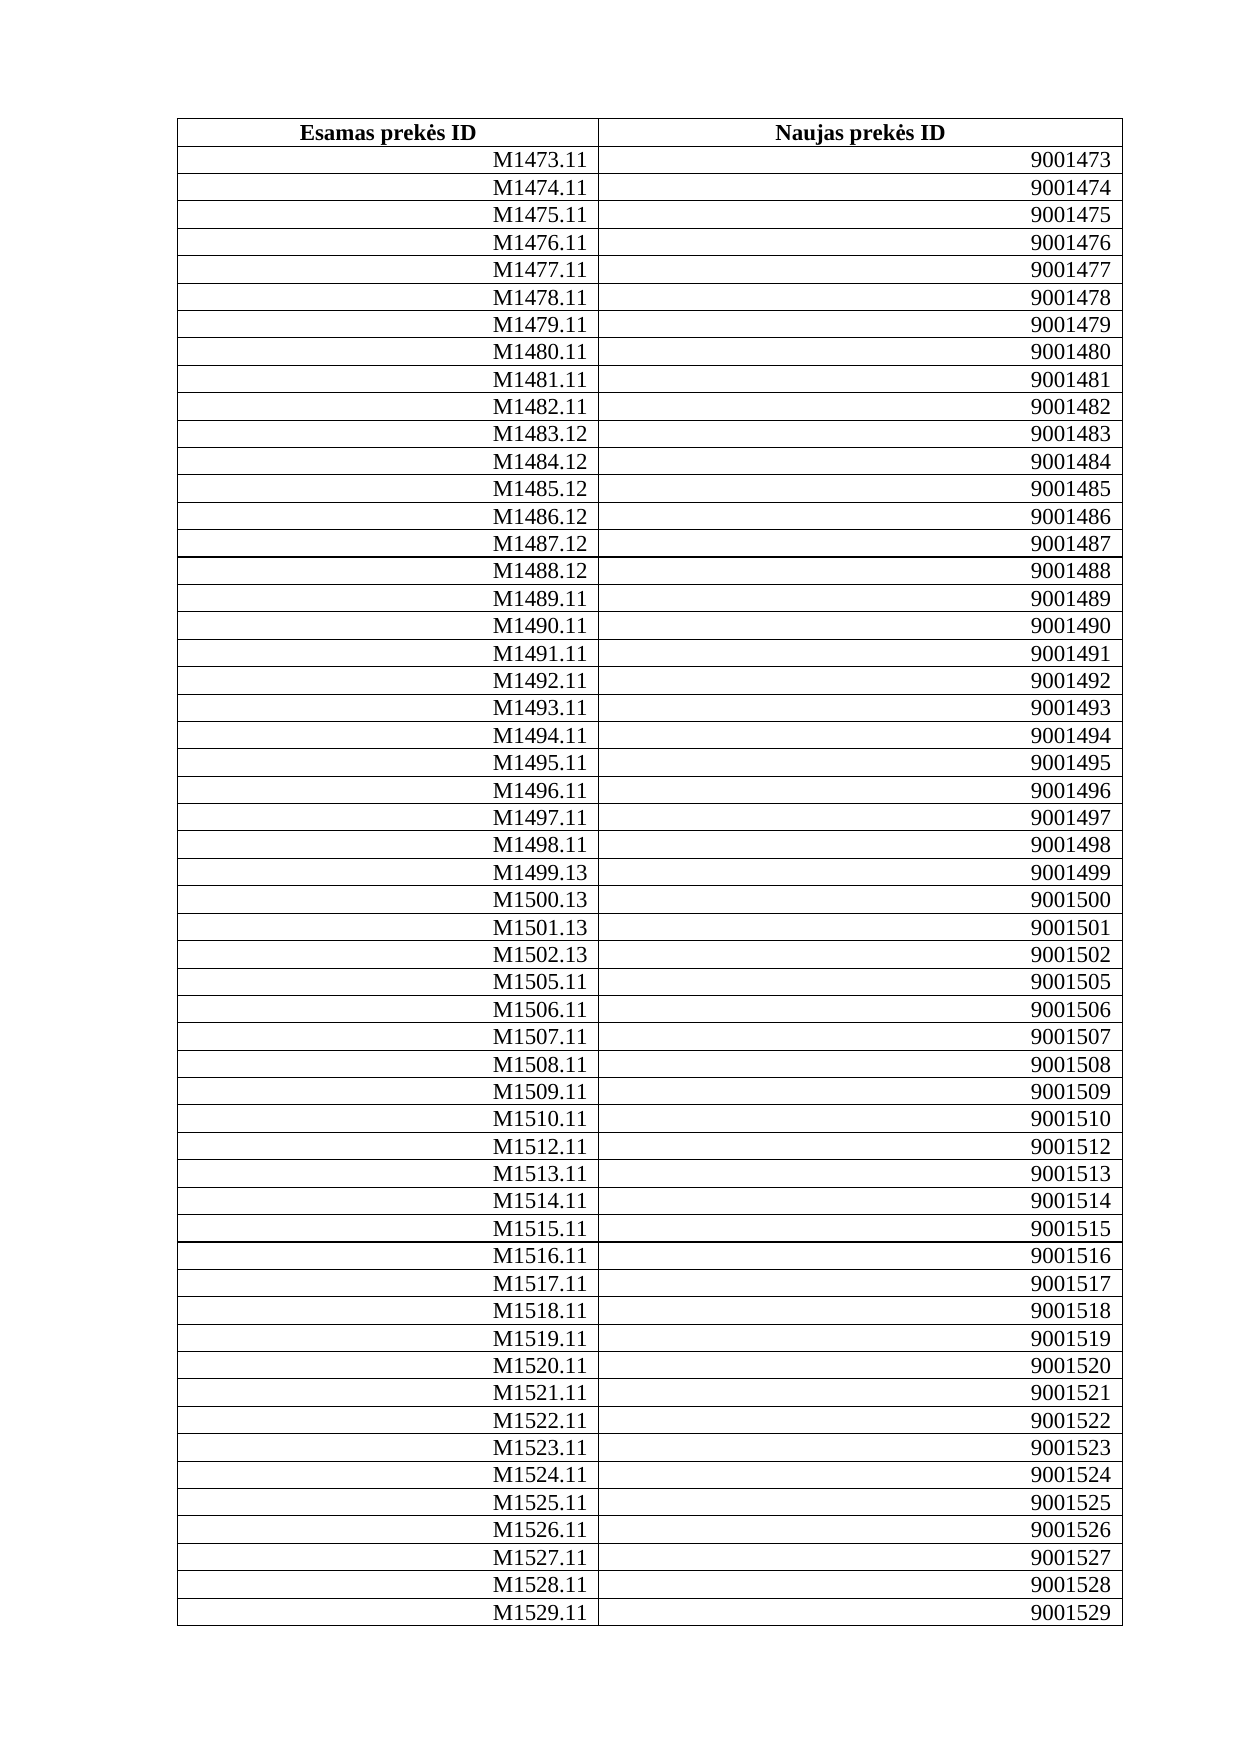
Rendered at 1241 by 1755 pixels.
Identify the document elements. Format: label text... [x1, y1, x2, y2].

table_cell M1516.11 [178, 1243, 598, 1269]
table_cell 9001487 [599, 530, 1122, 556]
table_cell 9001527 [599, 1544, 1122, 1570]
table_cell 9001489 [599, 585, 1122, 611]
table_cell M1476.11 [178, 229, 598, 255]
table_cell 9001473 [599, 147, 1122, 173]
table_cell M1479.11 [178, 311, 598, 337]
table_cell 9001499 [599, 859, 1122, 885]
table_cell M1501.13 [178, 914, 598, 940]
table_cell 9001505 [599, 969, 1122, 995]
table_cell 9001497 [599, 804, 1122, 830]
table_cell M1500.13 [178, 886, 598, 913]
table_cell 9001495 [599, 749, 1122, 776]
table_cell 9001529 [599, 1599, 1122, 1625]
table_cell M1483.12 [178, 421, 598, 447]
table_cell M1518.11 [178, 1297, 598, 1323]
table_cell 9001501 [599, 914, 1122, 940]
table_cell M1519.11 [178, 1325, 598, 1351]
table_cell 9001474 [599, 174, 1122, 200]
table_cell 9001496 [599, 777, 1122, 803]
table_cell M1526.11 [178, 1516, 598, 1543]
table_cell 9001475 [599, 201, 1122, 228]
table_cell 9001517 [599, 1270, 1122, 1296]
table_cell M1528.11 [178, 1571, 598, 1597]
table_cell M1491.11 [178, 640, 598, 666]
table_cell 9001513 [599, 1160, 1122, 1187]
table_cell 9001498 [599, 831, 1122, 858]
table_cell 9001520 [599, 1352, 1122, 1378]
table_cell M1524.11 [178, 1462, 598, 1488]
table_cell 9001524 [599, 1462, 1122, 1488]
table_cell 9001479 [599, 311, 1122, 337]
table_cell 9001515 [599, 1215, 1122, 1241]
table_cell 9001528 [599, 1571, 1122, 1597]
table_cell M1497.11 [178, 804, 598, 830]
table_cell M1494.11 [178, 722, 598, 748]
table_cell M1499.13 [178, 859, 598, 885]
table_cell 9001478 [599, 284, 1122, 310]
table_header Esamas prekės ID [178, 119, 598, 146]
table_cell M1480.11 [178, 338, 598, 365]
table_cell M1482.11 [178, 393, 598, 419]
table_cell M1498.11 [178, 831, 598, 858]
table_cell M1513.11 [178, 1160, 598, 1187]
table_cell 9001526 [599, 1516, 1122, 1543]
table_cell M1505.11 [178, 969, 598, 995]
table_cell M1527.11 [178, 1544, 598, 1570]
table_cell 9001500 [599, 886, 1122, 913]
table_cell 9001485 [599, 475, 1122, 502]
table_cell M1489.11 [178, 585, 598, 611]
table_cell M1517.11 [178, 1270, 598, 1296]
table_cell M1496.11 [178, 777, 598, 803]
table_cell 9001514 [599, 1188, 1122, 1214]
table_cell 9001519 [599, 1325, 1122, 1351]
table_cell 9001490 [599, 612, 1122, 639]
table_cell M1481.11 [178, 366, 598, 392]
table_cell 9001512 [599, 1133, 1122, 1159]
table_cell 9001492 [599, 667, 1122, 693]
table_cell M1522.11 [178, 1407, 598, 1433]
table_cell M1492.11 [178, 667, 598, 693]
table_cell M1477.11 [178, 256, 598, 282]
table_cell M1512.11 [178, 1133, 598, 1159]
table_cell 9001488 [599, 558, 1122, 584]
table_cell 9001481 [599, 366, 1122, 392]
table_cell 9001477 [599, 256, 1122, 282]
table_cell M1520.11 [178, 1352, 598, 1378]
table_cell 9001507 [599, 1023, 1122, 1049]
table_cell 9001516 [599, 1243, 1122, 1269]
table_cell M1495.11 [178, 749, 598, 776]
table_header Naujas prekės ID [599, 119, 1122, 146]
table_cell 9001510 [599, 1105, 1122, 1132]
table_cell M1475.11 [178, 201, 598, 228]
table_cell M1514.11 [178, 1188, 598, 1214]
table_cell M1487.12 [178, 530, 598, 556]
table_cell M1523.11 [178, 1434, 598, 1461]
table_cell M1478.11 [178, 284, 598, 310]
table_cell 9001483 [599, 421, 1122, 447]
table_cell M1484.12 [178, 448, 598, 474]
table_cell M1509.11 [178, 1078, 598, 1104]
table_cell M1502.13 [178, 941, 598, 967]
table_cell M1529.11 [178, 1599, 598, 1625]
table_cell 9001502 [599, 941, 1122, 967]
table_cell 9001486 [599, 503, 1122, 529]
table_cell 9001493 [599, 695, 1122, 721]
table_cell M1525.11 [178, 1489, 598, 1515]
table_cell 9001518 [599, 1297, 1122, 1323]
table_cell M1493.11 [178, 695, 598, 721]
table_cell M1490.11 [178, 612, 598, 639]
table_cell M1515.11 [178, 1215, 598, 1241]
table_cell 9001484 [599, 448, 1122, 474]
table_cell M1485.12 [178, 475, 598, 502]
table_cell M1508.11 [178, 1051, 598, 1077]
table_cell M1521.11 [178, 1379, 598, 1406]
table_cell 9001525 [599, 1489, 1122, 1515]
table_cell 9001482 [599, 393, 1122, 419]
table_cell 9001494 [599, 722, 1122, 748]
table_cell 9001506 [599, 996, 1122, 1022]
table_cell 9001476 [599, 229, 1122, 255]
table_cell 9001521 [599, 1379, 1122, 1406]
table_cell 9001491 [599, 640, 1122, 666]
table_cell M1486.12 [178, 503, 598, 529]
table_cell 9001509 [599, 1078, 1122, 1104]
table_cell M1506.11 [178, 996, 598, 1022]
table_cell M1473.11 [178, 147, 598, 173]
table_cell M1507.11 [178, 1023, 598, 1049]
table_cell 9001508 [599, 1051, 1122, 1077]
table_cell M1488.12 [178, 558, 598, 584]
table_cell M1474.11 [178, 174, 598, 200]
table_cell M1510.11 [178, 1105, 598, 1132]
table_cell 9001480 [599, 338, 1122, 365]
table_cell 9001522 [599, 1407, 1122, 1433]
table_cell 9001523 [599, 1434, 1122, 1461]
